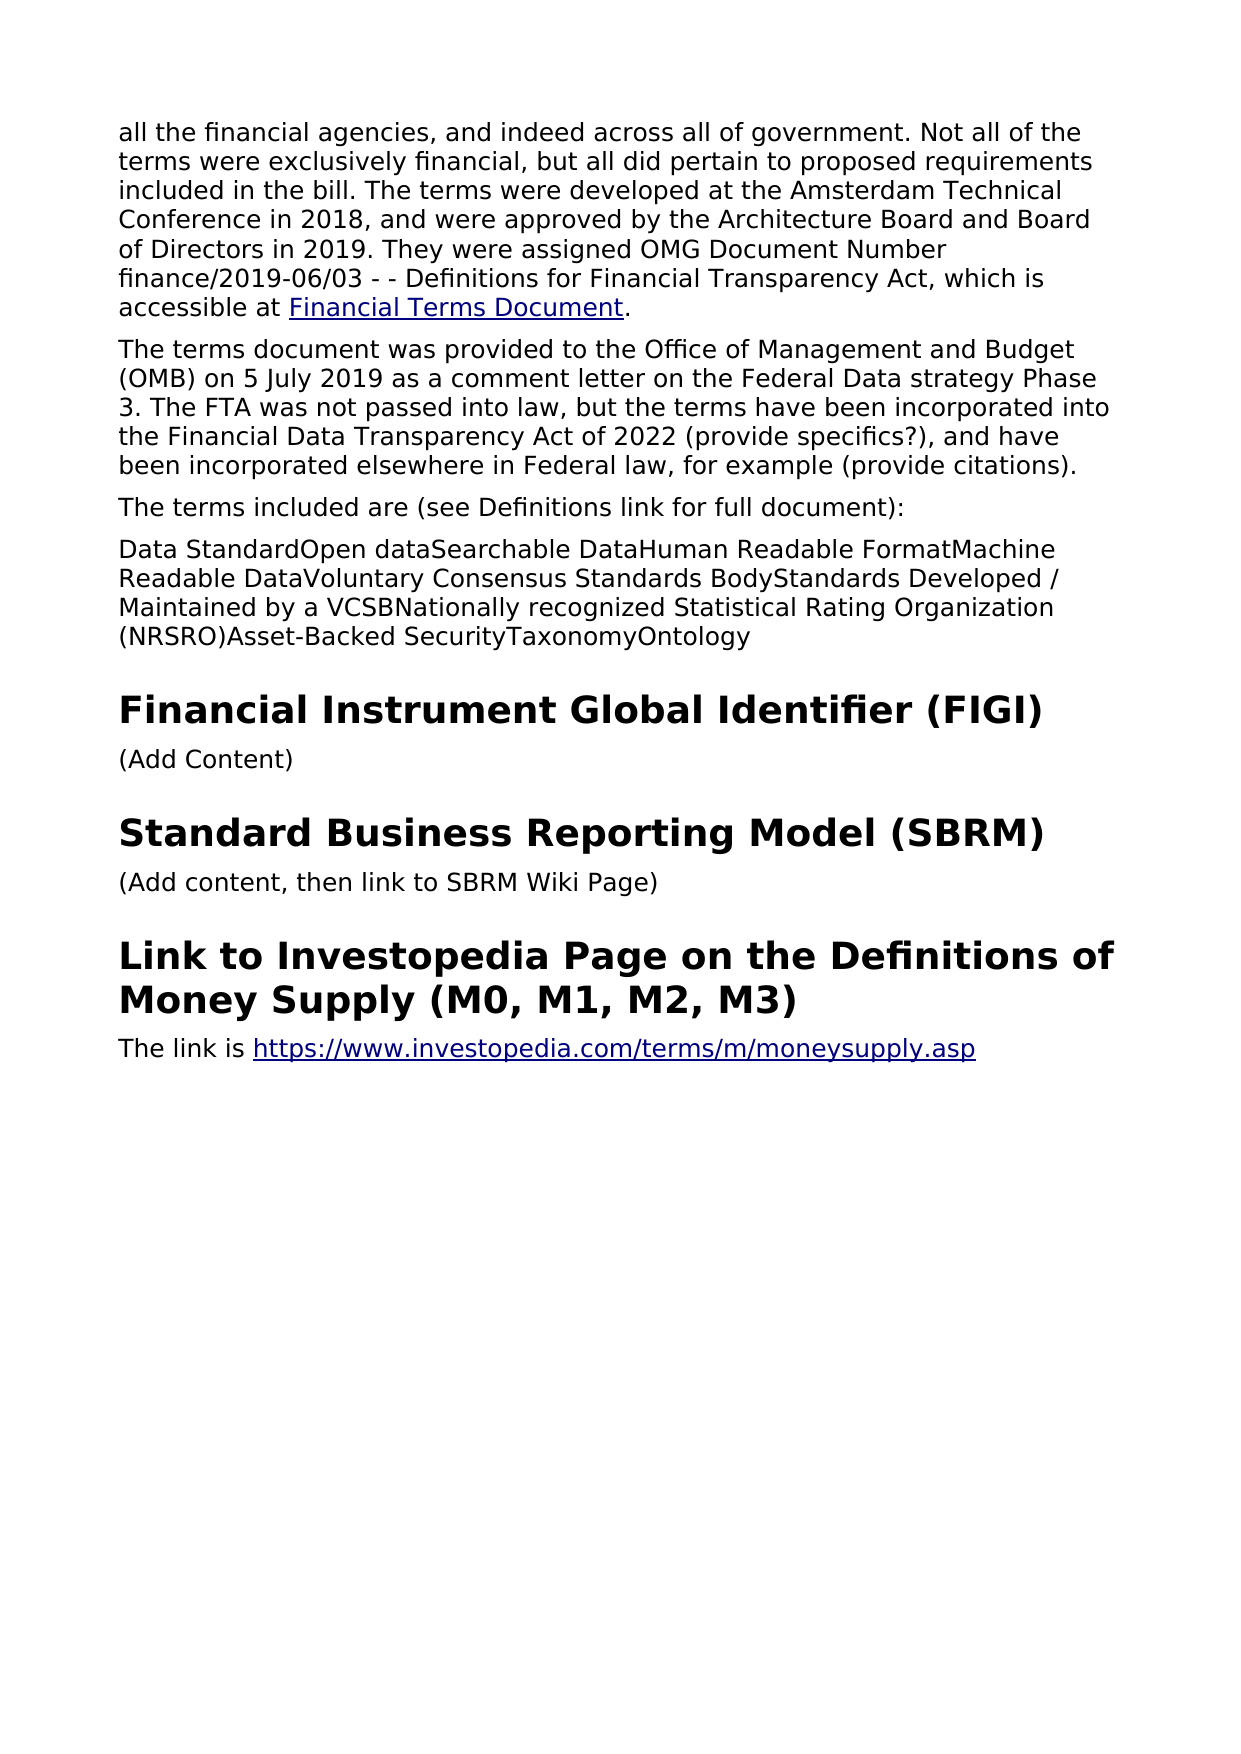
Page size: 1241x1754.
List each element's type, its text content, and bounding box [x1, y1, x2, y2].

text The terms included are (see Definitions link for full document): [118, 493, 1122, 522]
subtitle Financial Instrument Global Identifier (FIGI) [118, 689, 1122, 733]
text (Add Content) [118, 745, 1122, 774]
subtitle Standard Business Reporting Model (SBRM) [118, 812, 1122, 855]
subtitle Link to Investopedia Page on the Definitions of Money Supply (M0, M1, M2, M3) [118, 934, 1122, 1022]
text The link is https://www.investopedia.com/terms/m/moneysupply.asp [118, 1034, 1122, 1063]
text Data StandardOpen dataSearchable DataHuman Readable FormatMachine Readable DataVoluntary Consensus Standards BodyStandards Developed / Maintained by a VCSBNationally recognized Statistical Rating Organization (NRSRO)Asset-Backed SecurityTaxonomyOntology [118, 535, 1122, 651]
text all the financial agencies, and indeed across all of government. Not all of the terms were exclusively financial, but all did pertain to proposed requirements included in the bill. The terms were developed at the Amsterdam Technical Conference in 2018, and were approved by the Architecture Board and Board of Directors in 2019. They were assigned OMG Document Number finance/2019-06/03 - - Definitions for Financial Transparency Act, which is accessible at Financial Terms Document. [118, 118, 1122, 322]
text (Add content, then link to SBRM Wiki Page) [118, 868, 1122, 897]
text The terms document was provided to the Office of Management and Budget (OMB) on 5 July 2019 as a comment letter on the Federal Data strategy Phase 3. The FTA was not passed into law, but the terms have been incorporated into the Financial Data Transparency Act of 2022 (provide specifics?), and have been incorporated elsewhere in Federal law, for example (provide citations). [118, 335, 1122, 481]
